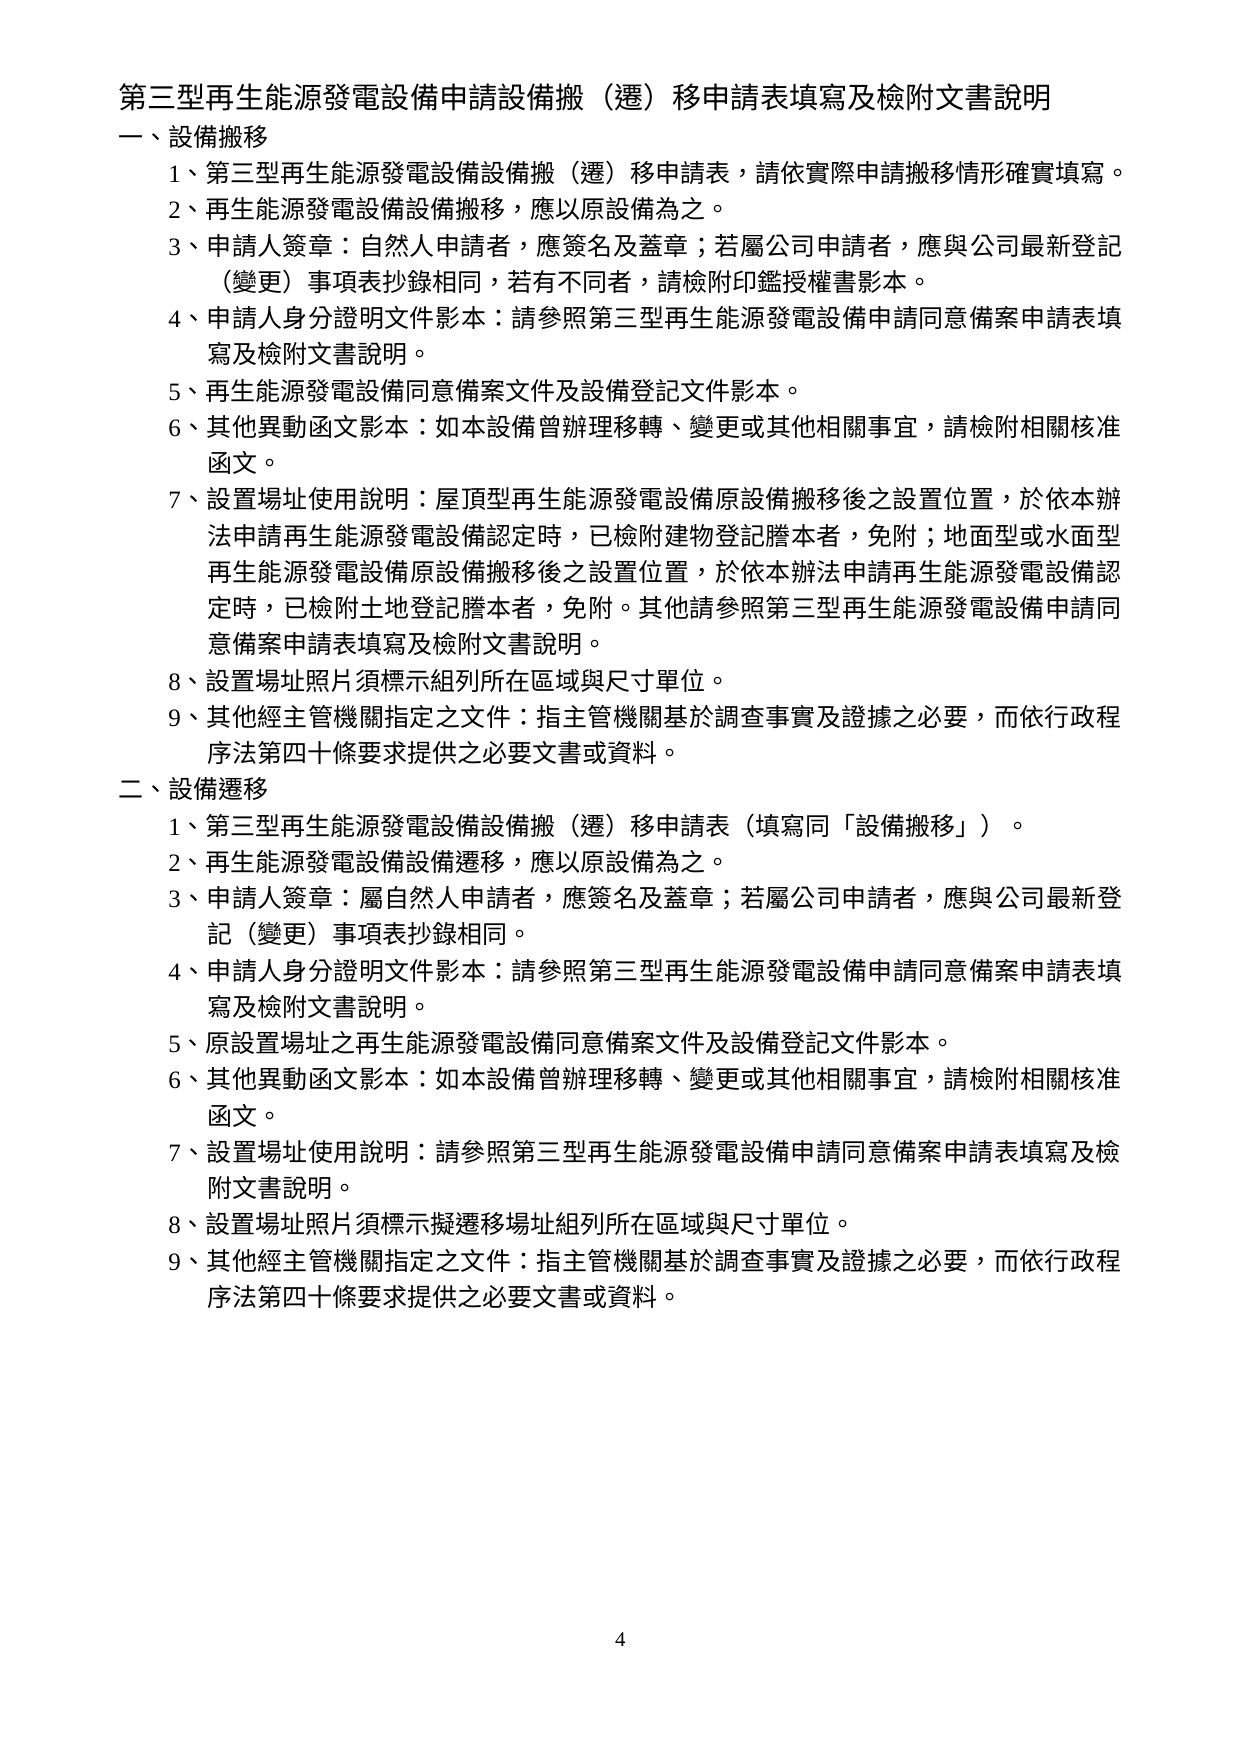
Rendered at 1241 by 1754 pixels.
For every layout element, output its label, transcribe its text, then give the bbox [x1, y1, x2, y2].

text 4、申請人身分證明文件影本：請參照第三型再生能源發電設備申請同意備案申請表填寫及檢附文書說明。 [168, 298, 1122, 371]
text 9、其他經主管機關指定之文件：指主管機關基於調查事實及證據之必要，而依行政程序法第四十條要求提供之必要文書或資料。 [168, 1241, 1122, 1313]
text 8、設置場址照片須標示擬遷移場址組列所在區域與尺寸單位。 [168, 1205, 1122, 1241]
text 一、設備搬移 [118, 117, 1122, 153]
text 7、設置場址使用說明：屋頂型再生能源發電設備原設備搬移後之設置位置，於依本辦法申請再生能源發電設備認定時，已檢附建物登記謄本者，免附；地面型或水面型再生能源發電設備原設備搬移後之設置位置，於依本辦法申請再生能源發電設備認定時，已檢附土地登記謄本者，免附。其他請參照第三型再生能源發電設備申請同意備案申請表填寫及檢附文書說明。 [168, 480, 1122, 661]
text 5、原設置場址之再生能源發電設備同意備案文件及設備登記文件影本。 [168, 1023, 1122, 1060]
text 2、再生能源發電設備設備遷移，應以原設備為之。 [168, 842, 1122, 878]
text 6、其他異動函文影本：如本設備曾辦理移轉、變更或其他相關事宜，請檢附相關核准函文。 [168, 1060, 1122, 1132]
text 3、申請人簽章：屬自然人申請者，應簽名及蓋章；若屬公司申請者，應與公司最新登記（變更）事項表抄錄相同。 [168, 878, 1122, 951]
text 7、設置場址使用說明：請參照第三型再生能源發電設備申請同意備案申請表填寫及檢附文書說明。 [168, 1132, 1122, 1205]
text 2、再生能源發電設備設備搬移，應以原設備為之。 [168, 190, 1122, 226]
text 9、其他經主管機關指定之文件：指主管機關基於調查事實及證據之必要，而依行政程序法第四十條要求提供之必要文書或資料。 [168, 697, 1122, 770]
text 6、其他異動函文影本：如本設備曾辦理移轉、變更或其他相關事宜，請檢附相關核准函文。 [168, 407, 1122, 480]
text 二、設備遷移 [118, 770, 1122, 806]
text 5、再生能源發電設備同意備案文件及設備登記文件影本。 [168, 371, 1122, 407]
text 第三型再生能源發電設備申請設備搬（遷）移申請表填寫及檢附文書說明 [118, 75, 1122, 117]
text 8、設置場址照片須標示組列所在區域與尺寸單位。 [168, 661, 1122, 697]
text 1、第三型再生能源發電設備設備搬（遷）移申請表（填寫同「設備搬移」）。 [168, 806, 1122, 842]
text 4、申請人身分證明文件影本：請參照第三型再生能源發電設備申請同意備案申請表填寫及檢附文書說明。 [168, 951, 1122, 1023]
text 3、申請人簽章：自然人申請者，應簽名及蓋章；若屬公司申請者，應與公司最新登記（變更）事項表抄錄相同，若有不同者，請檢附印鑑授權書影本。 [168, 226, 1122, 298]
text 1、第三型再生能源發電設備設備搬（遷）移申請表，請依實際申請搬移情形確實填寫。 [168, 153, 1122, 190]
